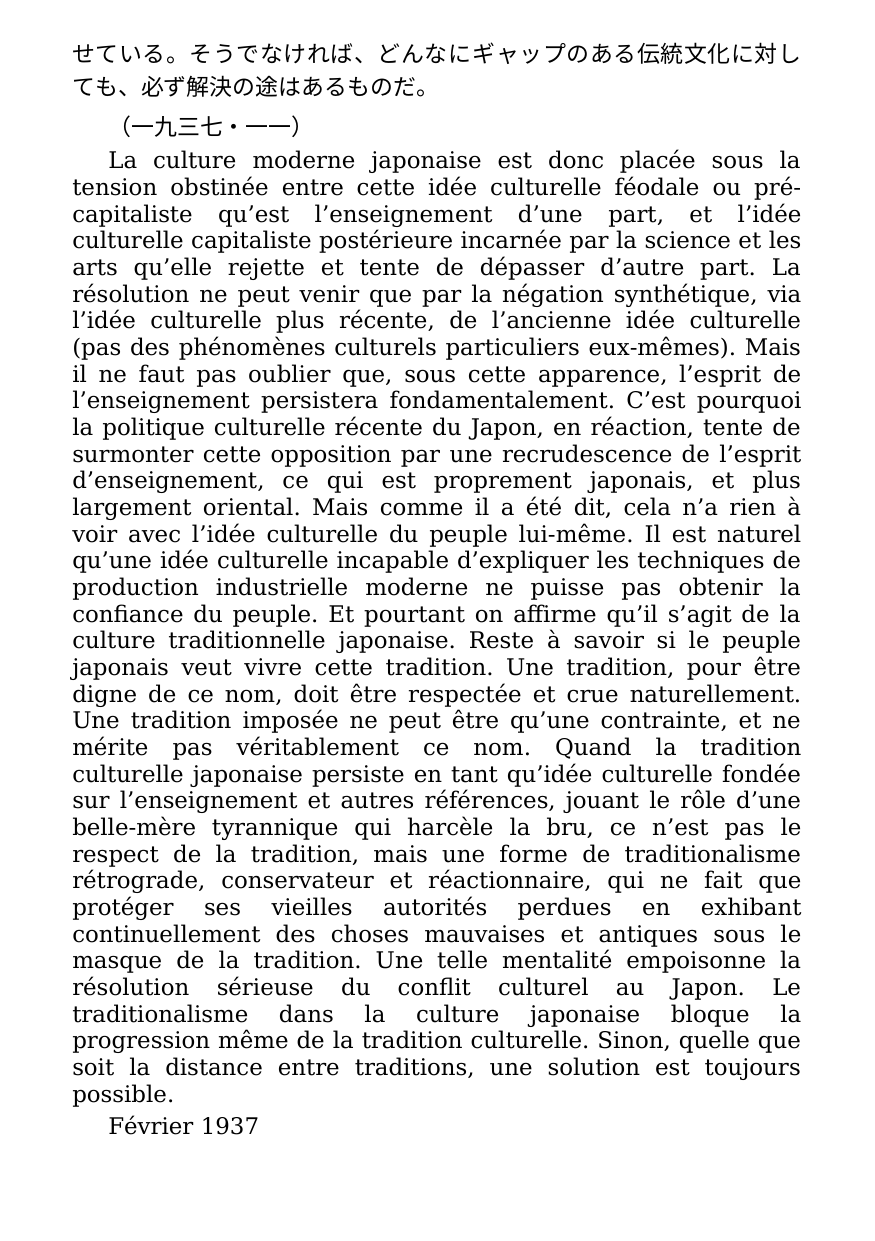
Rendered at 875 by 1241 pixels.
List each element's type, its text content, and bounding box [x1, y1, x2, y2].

text （一九三七・一一） [72, 108, 802, 142]
text La culture moderne japonaise est donc placée sous la tension obstinée entre cette idée culturelle féodale ou pré-capitaliste qu’est l’enseignement d’une part, et l’idée culturelle capitaliste postérieure incarnée par la science et les arts qu’elle rejette et tente de dépasser d’autre part. La résolution ne peut venir que par la négation synthétique, via l’idée culturelle plus récente, de l’ancienne idée culturelle (pas des phénomènes culturels particuliers eux-mêmes). Mais il ne faut pas oublier que, sous cette apparence, l’esprit de l’enseignement persistera fondamentalement. C’est pourquoi la politique culturelle récente du Japon, en réaction, tente de surmonter cette opposition par une recrudescence de l’esprit d’enseignement, ce qui est proprement japonais, et plus largement oriental. Mais comme il a été dit, cela n’a rien à voir avec l’idée culturelle du peuple lui-même. Il est naturel qu’une idée culturelle incapable d’expliquer les techniques de production industrielle moderne ne puisse pas obtenir la confiance du peuple. Et pourtant on affirme qu’il s’agit de la culture traditionnelle japonaise. Reste à savoir si le peuple japonais veut vivre cette tradition. Une tradition, pour être digne de ce nom, doit être respectée et crue naturellement. Une tradition imposée ne peut être qu’une contrainte, et ne mérite pas véritablement ce nom. Quand la tradition culturelle japonaise persiste en tant qu’idée culturelle fondée sur l’enseignement et autres références, jouant le rôle d’une belle-mère tyrannique qui harcèle la bru, ce n’est pas le respect de la tradition, mais une forme de traditionalisme rétrograde, conservateur et réactionnaire, qui ne fait que protéger ses vieilles autorités perdues en exhibant continuellement des choses mauvaises et antiques sous le masque de la tradition. Une telle mentalité empoisonne la résolution sérieuse du conflit culturel au Japon. Le traditionalisme dans la culture japonaise bloque la progression même de la tradition culturelle. Sinon, quelle que soit la distance entre traditions, une solution est toujours possible. [72, 148, 802, 1108]
text Février 1937 [72, 1113, 802, 1140]
text せている。そうでなければ、どんなにギャップのある伝統文化に対しても、必ず解決の途はあるものだ。 [72, 36, 802, 102]
